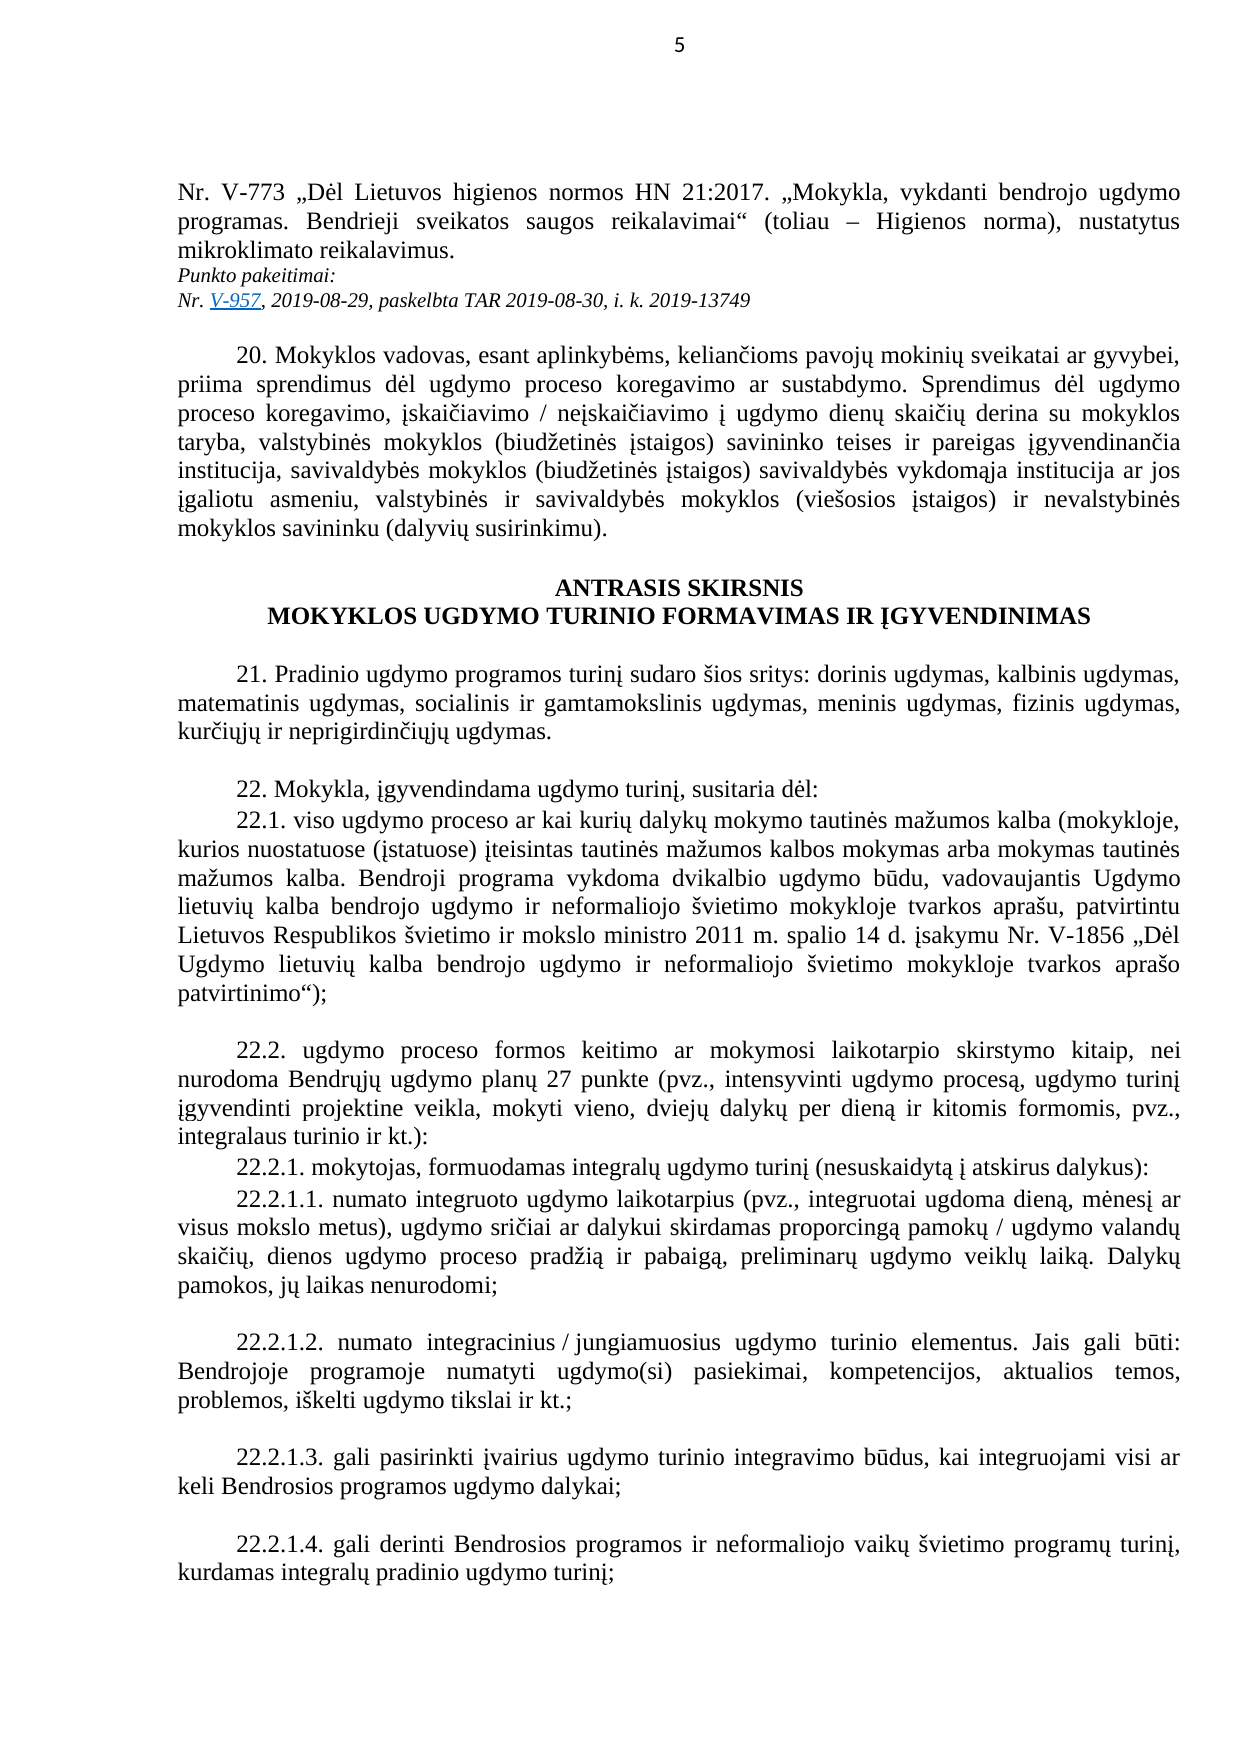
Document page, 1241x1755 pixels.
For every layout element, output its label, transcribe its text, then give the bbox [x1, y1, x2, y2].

text 22.1. viso ugdymo proceso ar kai kurių dalykų mokymo tautinės mažumos kalba (mokykloje, kurios nuostatuose (įstatuose) įteisintas tautinės mažumos kalbos mokymas arba mokymas tautinės mažumos kalba. Bendroji programa vykdoma dvikalbio ugdymo būdu, vadovaujantis Ugdymo lietuvių kalba bendrojo ugdymo ir neformaliojo švietimo mokykloje tvarkos aprašu, patvirtintu Lietuvos Respublikos švietimo ir mokslo ministro 2011 m. spalio 14 d. įsakymu Nr. V-1856 „Dėl Ugdymo lietuvių kalba bendrojo ugdymo ir neformaliojo švietimo mokykloje tvarkos aprašo patvirtinimo“); [177, 805, 1181, 1006]
text MOKYKLOS UGDYMO TURINIO FORMAVIMAS IR ĮGYVENDINIMAS [177, 601, 1181, 630]
text 21. Pradinio ugdymo programos turinį sudaro šios sritys: dorinis ugdymas, kalbinis ugdymas, matematinis ugdymas, socialinis ir gamtamokslinis ugdymas, meninis ugdymas, fizinis ugdymas, kurčiųjų ir neprigirdinčiųjų ugdymas. [177, 659, 1181, 745]
text Punkto pakeitimai: [177, 263, 1181, 287]
text 22.2.1. mokytojas, formuodamas integralų ugdymo turinį (nesuskaidytą į atskirus dalykus): [177, 1152, 1181, 1181]
text 20. Mokyklos vadovas, esant aplinkybėms, keliančioms pavojų mokinių sveikatai ar gyvybei, priima sprendimus dėl ugdymo proceso koregavimo ar sustabdymo. Sprendimus dėl ugdymo proceso koregavimo, įskaičiavimo / neįskaičiavimo į ugdymo dienų skaičių derina su mokyklos taryba, valstybinės mokyklos (biudžetinės įstaigos) savininko teises ir pareigas įgyvendinančia institucija, savivaldybės mokyklos (biudžetinės įstaigos) savivaldybės vykdomąja institucija ar jos įgaliotu asmeniu, valstybinės ir savivaldybės mokyklos (viešosios įstaigos) ir nevalstybinės mokyklos savininku (dalyvių susirinkimu). [177, 340, 1181, 542]
text 22. Mokykla, įgyvendindama ugdymo turinį, susitaria dėl: [177, 774, 1181, 803]
text 22.2.1.4. gali derinti Bendrosios programos ir neformaliojo vaikų švietimo programų turinį, kurdamas integralų pradinio ugdymo turinį; [177, 1529, 1181, 1586]
text 22.2.1.3. gali pasirinkti įvairius ugdymo turinio integravimo būdus, kai integruojami visi ar keli Bendrosios programos ugdymo dalykai; [177, 1442, 1181, 1500]
text Nr. V-957, 2019-08-29, paskelbta TAR 2019-08-30, i. k. 2019-13749 [177, 287, 1181, 312]
text 22.2.1.1. numato integruoto ugdymo laikotarpius (pvz., integruotai ugdoma dieną, mėnesį ar visus mokslo metus), ugdymo sričiai ar dalykui skirdamas proporcingą pamokų / ugdymo valandų skaičių, dienos ugdymo proceso pradžią ir pabaigą, preliminarų ugdymo veiklų laiką. Dalykų pamokos, jų laikas nenurodomi; [177, 1184, 1181, 1299]
text Nr. V-773 „Dėl Lietuvos higienos normos HN 21:2017. „Mokykla, vykdanti bendrojo ugdymo programas. Bendrieji sveikatos saugos reikalavimai“ (toliau – Higienos norma), nustatytus mikroklimato reikalavimus. [177, 177, 1181, 263]
text 22.2.1.2. numato integracinius / jungiamuosius ugdymo turinio elementus. Jais gali būti: Bendrojoje programoje numatyti ugdymo(si) pasiekimai, kompetencijos, aktualios temos, problemos, iškelti ugdymo tikslai ir kt.; [177, 1327, 1181, 1414]
text 22.2. ugdymo proceso formos keitimo ar mokymosi laikotarpio skirstymo kitaip, nei nurodoma Bendrųjų ugdymo planų 27 punkte (pvz., intensyvinti ugdymo procesą, ugdymo turinį įgyvendinti projektine veikla, mokyti vieno, dviejų dalykų per dieną ir kitomis formomis, pvz., integralaus turinio ir kt.): [177, 1035, 1181, 1150]
text ANTRASIS SKIRSNIS [177, 573, 1181, 601]
